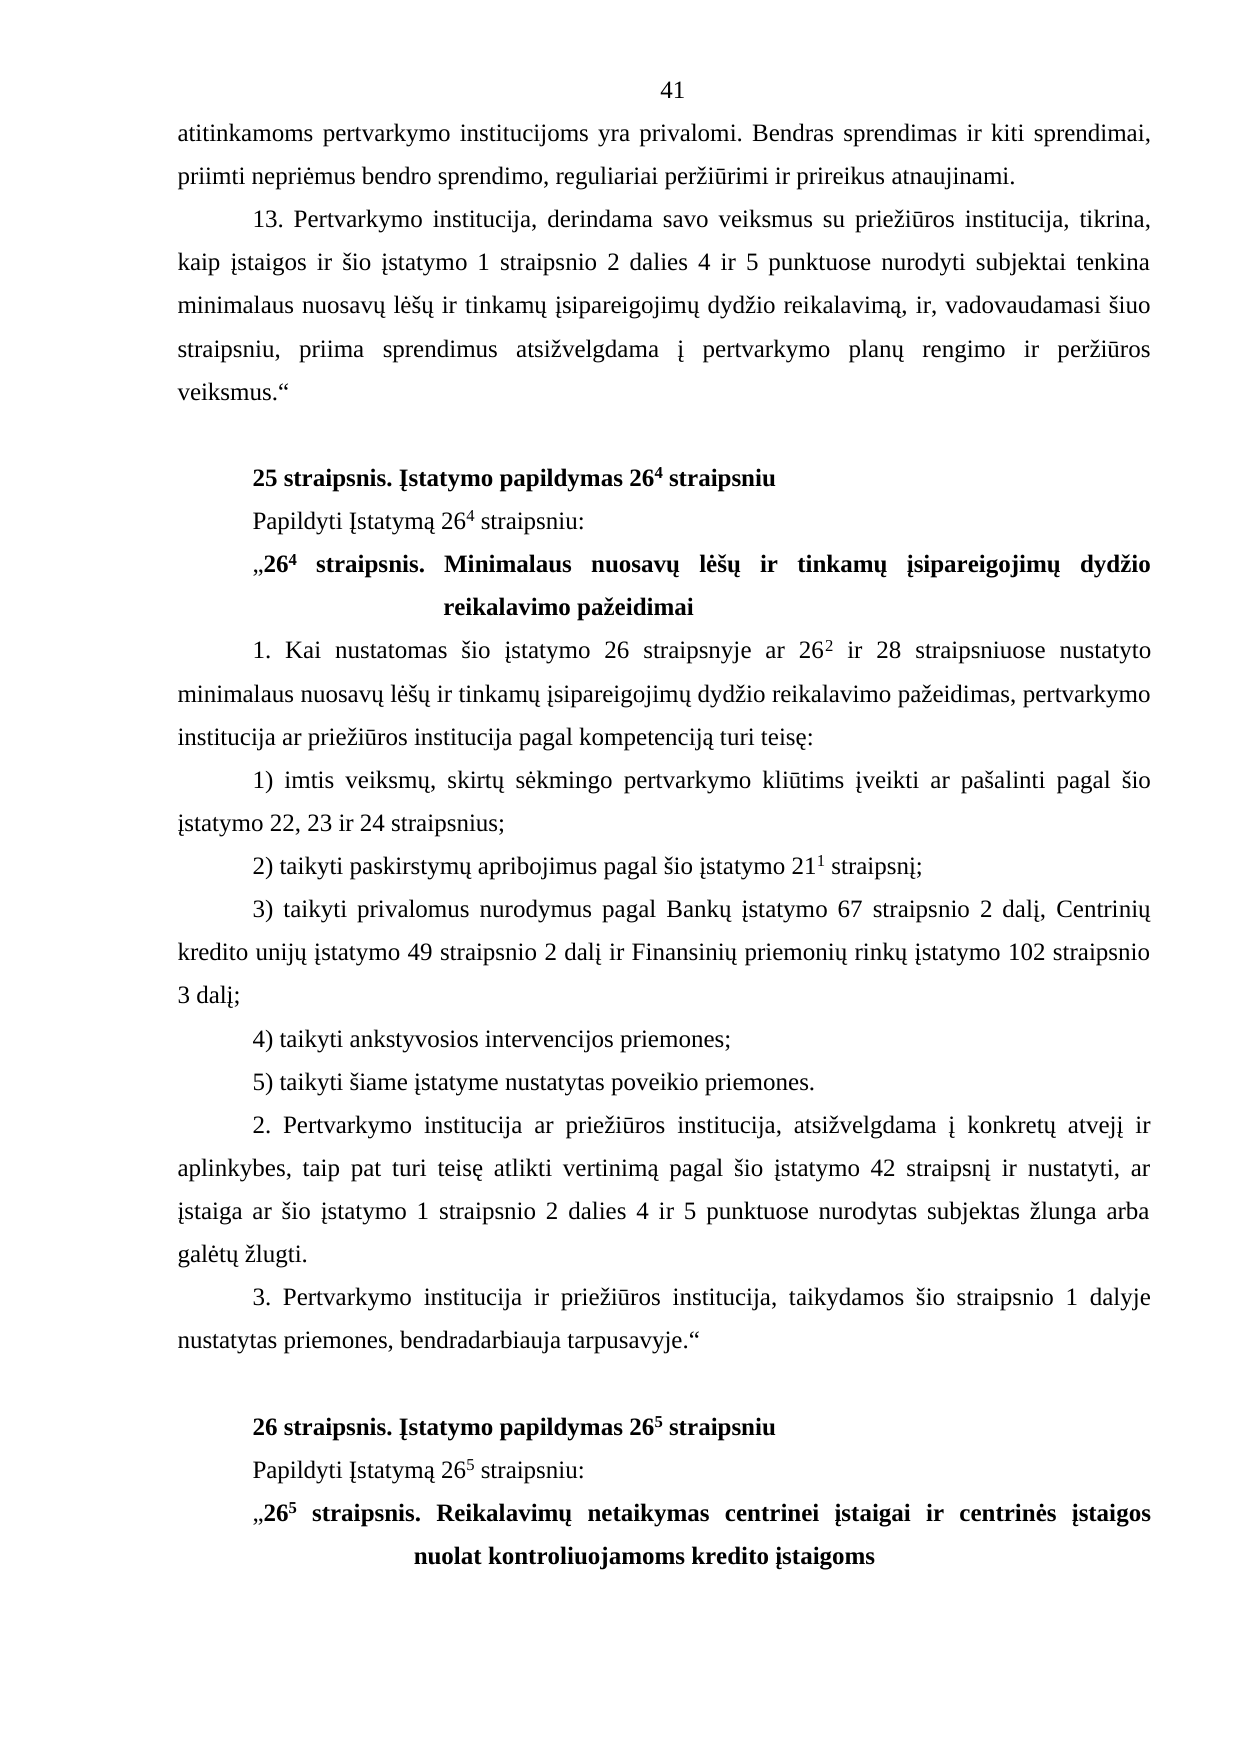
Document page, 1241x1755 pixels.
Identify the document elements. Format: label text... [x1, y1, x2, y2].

text 5) taikyti šiame įstatyme nustatytas poveikio priemones. [177, 1067, 1152, 1096]
text 26 straipsnis. Įstatymo papildymas 265 straipsniu [177, 1412, 1152, 1441]
text „264 straipsnis. Minimalaus nuosavų lėšų ir tinkamų įsipareigojimų dydžio reikalavimo pažeidimai [252, 549, 1152, 621]
text „265 straipsnis. Reikalavimų netaikymas centrinei įstaigai ir centrinės įstaigos nuolat kontroliuojamoms kredito įstaigoms [252, 1498, 1152, 1570]
text 2) taikyti paskirstymų apribojimus pagal šio įstatymo 211 straipsnį; [177, 851, 1152, 880]
text atitinkamoms pertvarkymo institucijoms yra privalomi. Bendras sprendimas ir kiti sprendimai, priimti nepriėmus bendro sprendimo, reguliariai peržiūrimi ir prireikus atnaujinami. [177, 118, 1152, 190]
text Papildyti Įstatymą 265 straipsniu: [177, 1455, 1152, 1484]
text 3) taikyti privalomus nurodymus pagal Bankų įstatymo 67 straipsnio 2 dalį, Centrinių kredito unijų įstatymo 49 straipsnio 2 dalį ir Finansinių priemonių rinkų įstatymo 102 straipsnio 3 dalį; [177, 894, 1152, 1009]
text 4) taikyti ankstyvosios intervencijos priemones; [177, 1024, 1152, 1052]
text 3. Pertvarkymo institucija ir priežiūros institucija, taikydamos šio straipsnio 1 dalyje nustatytas priemones, bendradarbiauja tarpusavyje.“ [177, 1282, 1152, 1354]
text 13. Pertvarkymo institucija, derindama savo veiksmus su priežiūros institucija, tikrina, kaip įstaigos ir šio įstatymo 1 straipsnio 2 dalies 4 ir 5 punktuose nurodyti subjektai tenkina minimalaus nuosavų lėšų ir tinkamų įsipareigojimų dydžio reikalavimą, ir, vadovaudamasi šiuo straipsniu, priima sprendimus atsižvelgdama į pertvarkymo planų rengimo ir peržiūros veiksmus.“ [177, 204, 1152, 406]
text Papildyti Įstatymą 264 straipsniu: [177, 506, 1152, 535]
text 2. Pertvarkymo institucija ar priežiūros institucija, atsižvelgdama į konkretų atvejį ir aplinkybes, taip pat turi teisę atlikti vertinimą pagal šio įstatymo 42 straipsnį ir nustatyti, ar įstaiga ar šio įstatymo 1 straipsnio 2 dalies 4 ir 5 punktuose nurodytas subjektas žlunga arba galėtų žlugti. [177, 1110, 1152, 1268]
text 1. Kai nustatomas šio įstatymo 26 straipsnyje ar 262 ir 28 straipsniuose nustatyto minimalaus nuosavų lėšų ir tinkamų įsipareigojimų dydžio reikalavimo pažeidimas, pertvarkymo institucija ar priežiūros institucija pagal kompetenciją turi teisę: [177, 636, 1152, 751]
text 1) imtis veiksmų, skirtų sėkmingo pertvarkymo kliūtims įveikti ar pašalinti pagal šio įstatymo 22, 23 ir 24 straipsnius; [177, 765, 1152, 837]
text 25 straipsnis. Įstatymo papildymas 264 straipsniu [177, 463, 1152, 492]
